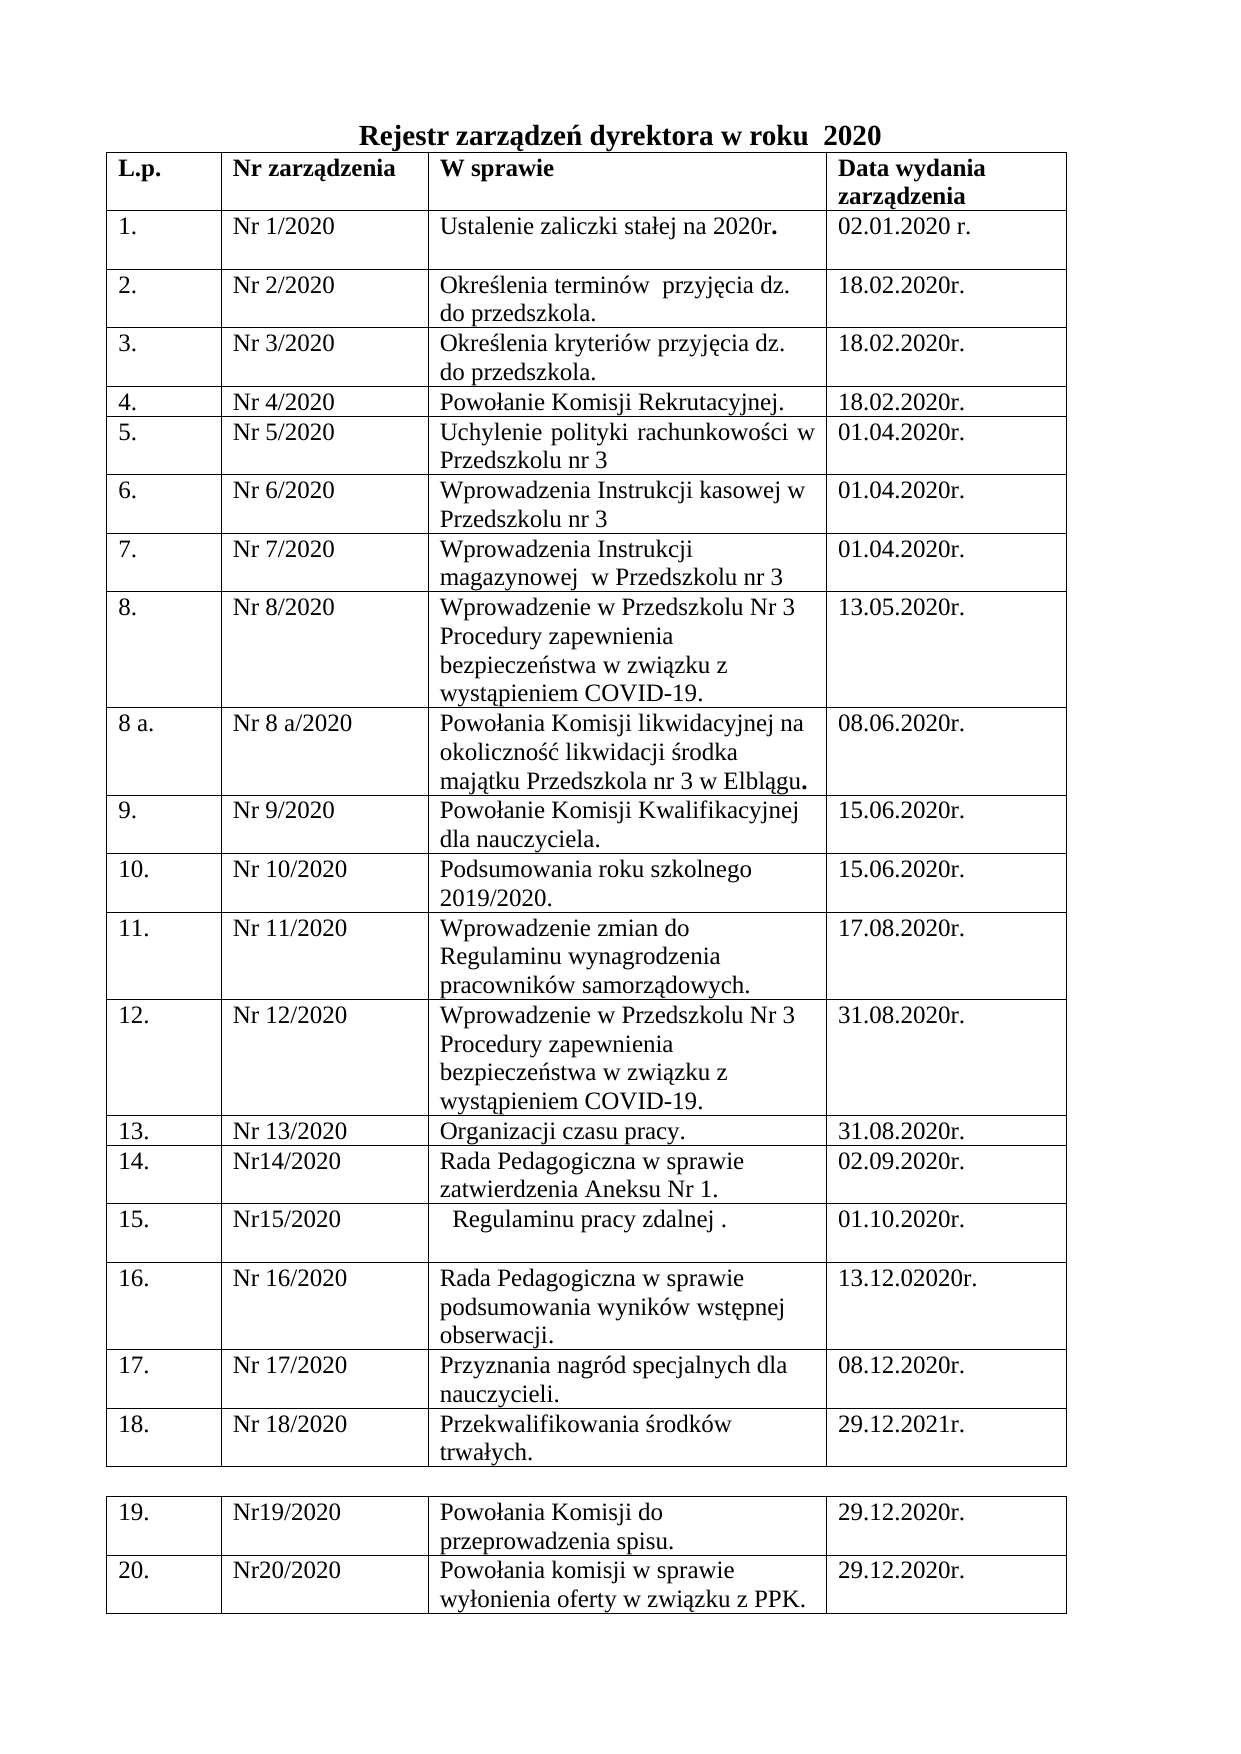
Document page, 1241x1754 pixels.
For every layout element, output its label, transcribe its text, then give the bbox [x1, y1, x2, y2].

table_cell 08.06.2020r. [827, 708, 1066, 794]
table_cell Nr 8 a/2020 [222, 708, 428, 794]
table_cell 12. [107, 1000, 221, 1115]
table_cell 17.08.2020r. [827, 913, 1066, 999]
table_cell 29.12.2021r. [827, 1409, 1066, 1466]
table_cell 15.06.2020r. [827, 796, 1066, 853]
table_header 29.12.2020r. [827, 1497, 1066, 1554]
table_cell 18.02.2020r. [827, 387, 1066, 416]
table_cell Powołania komisji w sprawie wyłonienia oferty w związku z PPK. [429, 1556, 826, 1613]
table_cell Wprowadzenie w Przedszkolu Nr 3 Procedury zapewnienia bezpieczeństwa w związku z wystąpieniem COVID-19. [429, 592, 826, 707]
table_cell Ustalenie zaliczki stałej na 2020r. [429, 211, 826, 269]
table_header W sprawie [429, 153, 826, 210]
table_cell Nr 3/2020 [222, 328, 428, 386]
table_cell 11. [107, 913, 221, 999]
table_cell 13.12.02020r. [827, 1263, 1066, 1349]
table_cell 01.10.2020r. [827, 1204, 1066, 1262]
table_header L.p. [107, 153, 221, 210]
table_cell Wprowadzenie zmian do Regulaminu wynagrodzenia pracowników samorządowych. [429, 913, 826, 999]
table_cell Regulaminu pracy zdalnej . [429, 1204, 826, 1262]
table_cell Nr14/2020 [222, 1146, 428, 1203]
table_cell Określenia terminów przyjęcia dz. do przedszkola. [429, 270, 826, 327]
table_cell 18. [107, 1409, 221, 1466]
table_cell 16. [107, 1263, 221, 1349]
table_cell Nr 6/2020 [222, 475, 428, 533]
table_cell Nr 4/2020 [222, 387, 428, 416]
table_cell Rada Pedagogiczna w sprawie podsumowania wyników wstępnej obserwacji. [429, 1263, 826, 1349]
table_cell 02.09.2020r. [827, 1146, 1066, 1203]
table_cell Powołania Komisji likwidacyjnej na okoliczność likwidacji środka majątku Przedszkola nr 3 w Elblągu. [429, 708, 826, 794]
table_cell Wprowadzenia Instrukcji magazynowej w Przedszkolu nr 3 [429, 534, 826, 591]
table_cell Nr 5/2020 [222, 417, 428, 474]
table_cell Wprowadzenie w Przedszkolu Nr 3 Procedury zapewnienia bezpieczeństwa w związku z wystąpieniem COVID-19. [429, 1000, 826, 1115]
table_cell 01.04.2020r. [827, 475, 1066, 533]
table_cell 17. [107, 1350, 221, 1408]
table_cell Nr 13/2020 [222, 1116, 428, 1145]
table_cell 5. [107, 417, 221, 474]
table_cell Nr 16/2020 [222, 1263, 428, 1349]
table_cell Nr 18/2020 [222, 1409, 428, 1466]
table_cell 01.04.2020r. [827, 534, 1066, 591]
text Rejestr zarządzeń dyrektora w roku 2020 [118, 118, 1122, 152]
table_header Powołania Komisji do przeprowadzenia spisu. [429, 1497, 826, 1554]
table_cell 29.12.2020r. [827, 1556, 1066, 1613]
table_header 19. [107, 1497, 221, 1554]
table_cell Powołanie Komisji Rekrutacyjnej. [429, 387, 826, 416]
table_cell 14. [107, 1146, 221, 1203]
table_cell 13.05.2020r. [827, 592, 1066, 707]
table_cell Rada Pedagogiczna w sprawie zatwierdzenia Aneksu Nr 1. [429, 1146, 826, 1203]
table_cell 2. [107, 270, 221, 327]
table_cell Nr20/2020 [222, 1556, 428, 1613]
table_cell 10. [107, 854, 221, 912]
table_cell 4. [107, 387, 221, 416]
table_cell 01.04.2020r. [827, 417, 1066, 474]
table_cell Nr 11/2020 [222, 913, 428, 999]
table_cell Nr 17/2020 [222, 1350, 428, 1408]
table_cell Określenia kryteriów przyjęcia dz. do przedszkola. [429, 328, 826, 386]
table_cell Nr 10/2020 [222, 854, 428, 912]
table_cell Przekwalifikowania środków trwałych. [429, 1409, 826, 1466]
table_cell 15.06.2020r. [827, 854, 1066, 912]
table_header Data wydania zarządzenia [827, 153, 1066, 210]
table_cell 8 a. [107, 708, 221, 794]
table_cell Nr 8/2020 [222, 592, 428, 707]
table_cell 18.02.2020r. [827, 270, 1066, 327]
table_cell Przyznania nagród specjalnych dla nauczycieli. [429, 1350, 826, 1408]
table_cell Nr 9/2020 [222, 796, 428, 853]
table_cell Wprowadzenia Instrukcji kasowej w Przedszkolu nr 3 [429, 475, 826, 533]
table_cell Uchylenie polityki rachunkowości w Przedszkolu nr 3 [429, 417, 826, 474]
table_cell 3. [107, 328, 221, 386]
table_cell 8. [107, 592, 221, 707]
table_cell Nr 2/2020 [222, 270, 428, 327]
table_cell 15. [107, 1204, 221, 1262]
table_header Nr19/2020 [222, 1497, 428, 1554]
table_cell 31.08.2020r. [827, 1116, 1066, 1145]
table_cell 08.12.2020r. [827, 1350, 1066, 1408]
table_cell Nr15/2020 [222, 1204, 428, 1262]
table_cell 9. [107, 796, 221, 853]
table_cell Nr 12/2020 [222, 1000, 428, 1115]
table_cell Organizacji czasu pracy. [429, 1116, 826, 1145]
table_cell Nr 1/2020 [222, 211, 428, 269]
table_cell 20. [107, 1556, 221, 1613]
table_cell Nr 7/2020 [222, 534, 428, 591]
table_cell 13. [107, 1116, 221, 1145]
table_cell Powołanie Komisji Kwalifikacyjnej dla nauczyciela. [429, 796, 826, 853]
table_cell 18.02.2020r. [827, 328, 1066, 386]
table_header Nr zarządzenia [222, 153, 428, 210]
table_cell 1. [107, 211, 221, 269]
table_cell 31.08.2020r. [827, 1000, 1066, 1115]
table_cell 7. [107, 534, 221, 591]
table_cell 02.01.2020 r. [827, 211, 1066, 269]
table_cell 6. [107, 475, 221, 533]
table_cell Podsumowania roku szkolnego 2019/2020. [429, 854, 826, 912]
